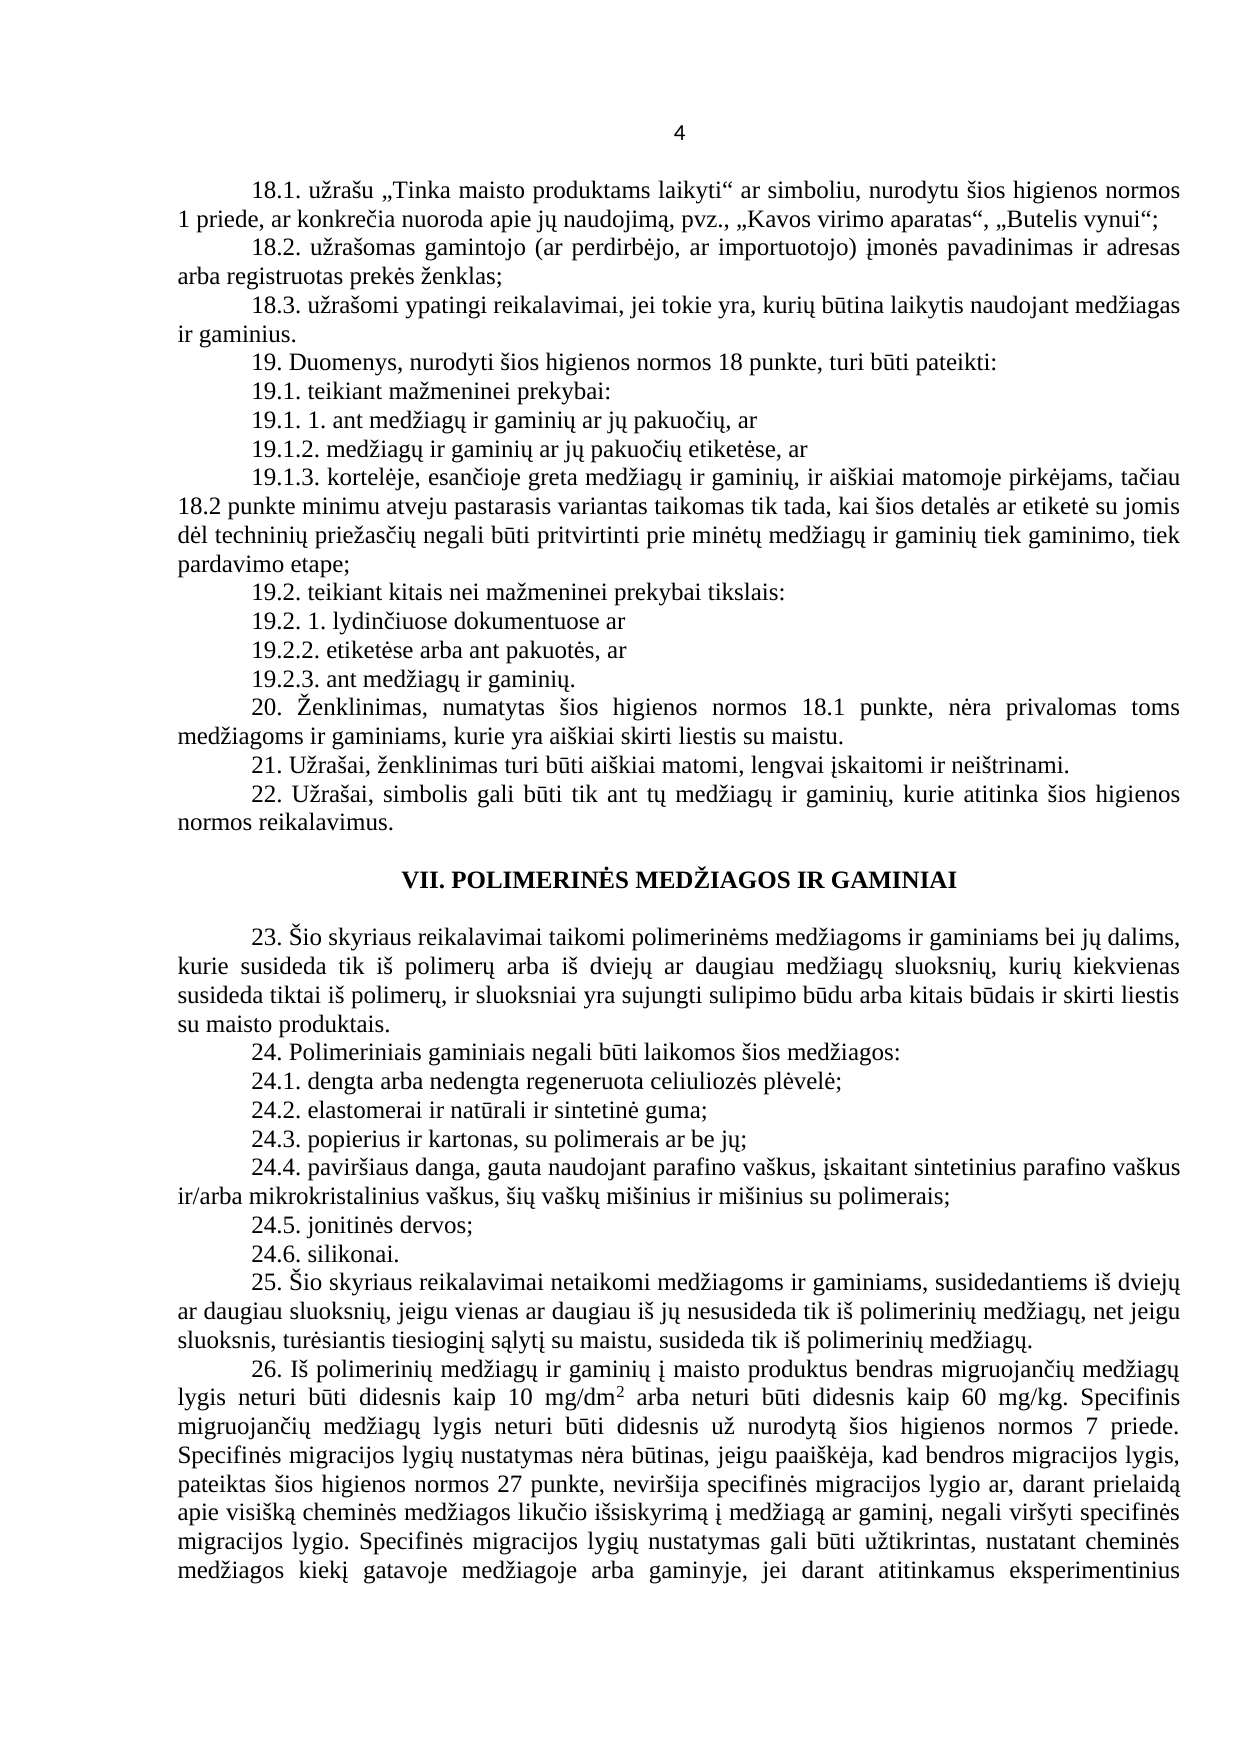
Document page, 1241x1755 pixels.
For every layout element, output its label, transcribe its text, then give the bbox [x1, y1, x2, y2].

text 24.3. popierius ir kartonas, su polimerais ar be jų; [177, 1124, 1181, 1152]
text 20. Ženklinimas, numatytas šios higienos normos 18.1 punkte, nėra privalomas toms medžiagoms ir gaminiams, kurie yra aiškiai skirti liestis su maistu. [177, 692, 1181, 750]
text 21. Užrašai, ženklinimas turi būti aiškiai matomi, lengvai įskaitomi ir neištrinami. [177, 750, 1181, 779]
text 22. Užrašai, simbolis gali būti tik ant tų medžiagų ir gaminių, kurie atitinka šios higienos normos reikalavimus. [177, 779, 1181, 836]
text 18.1. užrašu „Tinka maisto produktams laikyti“ ar simboliu, nurodytu šios higienos normos 1 priede, ar konkrečia nuoroda apie jų naudojimą, pvz., „Kavos virimo aparatas“, „Butelis vynui“; [177, 175, 1181, 232]
text 25. Šio skyriaus reikalavimai netaikomi medžiagoms ir gaminiams, susidedantiems iš dviejų ar daugiau sluoksnių, jeigu vienas ar daugiau iš jų nesusideda tik iš polimerinių medžiagų, net jeigu sluoksnis, turėsiantis tiesioginį sąlytį su maistu, susideda tik iš polimerinių medžiagų. [177, 1267, 1181, 1354]
text 24.2. elastomerai ir natūrali ir sintetinė guma; [177, 1095, 1181, 1124]
text 19.1. 1. ant medžiagų ir gaminių ar jų pakuočių, ar [177, 405, 1181, 434]
text 19.2.2. etiketėse arba ant pakuotės, ar [177, 635, 1181, 664]
text 26. Iš polimerinių medžiagų ir gaminių į maisto produktus bendras migruojančių medžiagų lygis neturi būti didesnis kaip 10 mg/dm2 arba neturi būti didesnis kaip 60 mg/kg. Specifinis migruojančių medžiagų lygis neturi būti didesnis už nurodytą šios higienos normos 7 priede. Specifinės migracijos lygių nustatymas nėra būtinas, jeigu paaiškėja, kad bendros migracijos lygis, pateiktas šios higienos normos 27 punkte, neviršija specifinės migracijos lygio ar, darant prielaidą apie visišką cheminės medžiagos likučio išsiskyrimą į medžiagą ar gaminį, negali viršyti specifinės migracijos lygio. Specifinės migracijos lygių nustatymas gali būti užtikrintas, nustatant cheminės medžiagos kiekį gatavoje medžiagoje arba gaminyje, jei darant atitinkamus eksperimentinius [177, 1354, 1181, 1584]
text 19.1.3. kortelėje, esančioje greta medžiagų ir gaminių, ir aiškiai matomoje pirkėjams, tačiau 18.2 punkte minimu atveju pastarasis variantas taikomas tik tada, kai šios detalės ar etiketė su jomis dėl techninių priežasčių negali būti pritvirtinti prie minėtų medžiagų ir gaminių tiek gaminimo, tiek pardavimo etape; [177, 462, 1181, 577]
text 19.2. teikiant kitais nei mažmeninei prekybai tikslais: [177, 577, 1181, 606]
text 24.4. paviršiaus danga, gauta naudojant parafino vaškus, įskaitant sintetinius parafino vaškus ir/arba mikrokristalinius vaškus, šių vaškų mišinius ir mišinius su polimerais; [177, 1152, 1181, 1210]
text 18.3. užrašomi ypatingi reikalavimai, jei tokie yra, kurių būtina laikytis naudojant medžiagas ir gaminius. [177, 290, 1181, 347]
text 24.5. jonitinės dervos; [177, 1210, 1181, 1239]
text 24.1. dengta arba nedengta regeneruota celiuliozės plėvelė; [177, 1066, 1181, 1095]
text 18.2. užrašomas gamintojo (ar perdirbėjo, ar importuotojo) įmonės pavadinimas ir adresas arba registruotas prekės ženklas; [177, 232, 1181, 290]
text 24. Polimeriniais gaminiais negali būti laikomos šios medžiagos: [177, 1037, 1181, 1066]
text 23. Šio skyriaus reikalavimai taikomi polimerinėms medžiagoms ir gaminiams bei jų dalims, kurie susideda tik iš polimerų arba iš dviejų ar daugiau medžiagų sluoksnių, kurių kiekvienas susideda tiktai iš polimerų, ir sluoksniai yra sujungti sulipimo būdu arba kitais būdais ir skirti liestis su maisto produktais. [177, 922, 1181, 1037]
text 19.1.2. medžiagų ir gaminių ar jų pakuočių etiketėse, ar [177, 434, 1181, 462]
text 19.2.3. ant medžiagų ir gaminių. [177, 664, 1181, 692]
text 19.1. teikiant mažmeninei prekybai: [177, 376, 1181, 405]
text VII. POLIMERINĖS MEDŽIAGOS IR GAMINIAI [177, 865, 1181, 894]
text 19. Duomenys, nurodyti šios higienos normos 18 punkte, turi būti pateikti: [177, 347, 1181, 376]
text 24.6. silikonai. [177, 1239, 1181, 1267]
text 19.2. 1. lydinčiuose dokumentuose ar [177, 606, 1181, 635]
